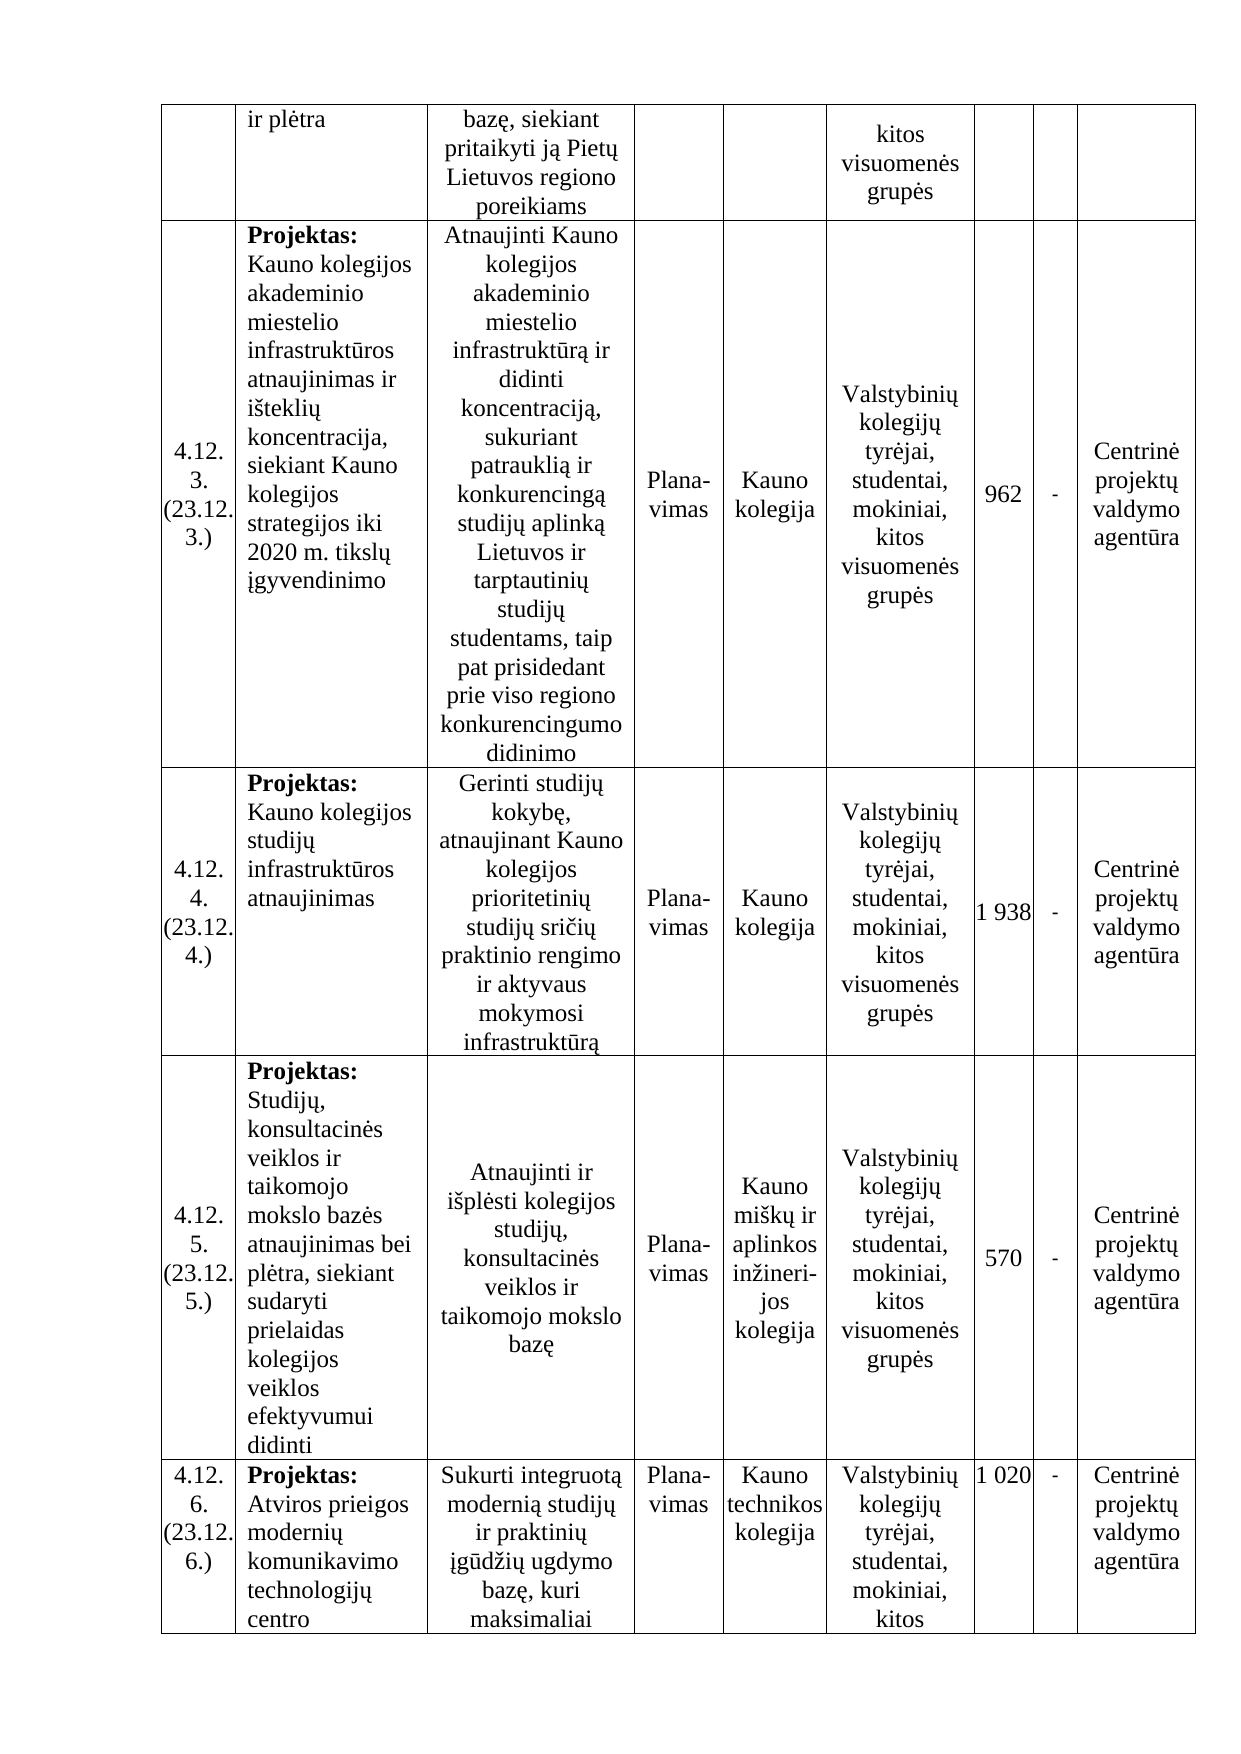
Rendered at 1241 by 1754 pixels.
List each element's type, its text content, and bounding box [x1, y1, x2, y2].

table_cell [724, 105, 826, 219]
table_cell Plana-vimas [635, 1460, 723, 1632]
table_cell Plana-vimas [635, 768, 723, 1055]
table_cell 4.12.5. (23.12.5.) [162, 1056, 235, 1459]
table_cell Atnaujinti ir išplėsti kolegijos studijų, konsultacinės veiklos ir taikomojo mokslo bazę [428, 1056, 634, 1459]
table_cell 1 938 [975, 768, 1033, 1055]
table_cell Atnaujinti Kauno kolegijos akademinio miestelio infrastruktūrą ir didinti koncentraciją, sukuriant patrauklią ir konkurencingą studijų aplinką Lietuvos ir tarptautinių studijų studentams, taip pat prisidedant prie viso regiono konkurencingumo didinimo [428, 221, 634, 767]
table_cell Plana-vimas [635, 1056, 723, 1459]
table_cell 1 020 [975, 1460, 1033, 1632]
table_cell kitos visuomenės grupės [827, 105, 974, 219]
table_cell [1078, 105, 1195, 219]
table_cell Plana-vimas [635, 221, 723, 767]
table_cell Valstybinių kolegijų tyrėjai, studentai, mokiniai, kitos visuomenės grupės [827, 221, 974, 767]
table_cell Kauno kolegija [724, 768, 826, 1055]
table_cell - [1034, 1460, 1077, 1632]
table_cell 4.12.3. (23.12.3.) [162, 221, 235, 767]
table_cell Centrinė projektų valdymo agentūra [1078, 1460, 1195, 1632]
table_cell Projektas: Kauno kolegijos studijų infrastruktūros atnaujinimas [236, 768, 427, 1055]
table_cell 4.12.4. (23.12.4.) [162, 768, 235, 1055]
table_cell Projektas: Kauno kolegijos akademinio miestelio infrastruktūros atnaujinimas ir išteklių koncentracija, siekiant Kauno kolegijos strategijos iki 2020 m. tikslų įgyvendinimo [236, 221, 427, 767]
table_cell Valstybinių kolegijų tyrėjai, studentai, mokiniai, kitos visuomenės grupės [827, 768, 974, 1055]
table_cell 962 [975, 221, 1033, 767]
table_cell - [1034, 221, 1077, 767]
table_cell - [1034, 1056, 1077, 1459]
table_cell Gerinti studijų kokybę, atnaujinant Kauno kolegijos prioritetinių studijų sričių praktinio rengimo ir aktyvaus mokymosi infrastruktūrą [428, 768, 634, 1055]
table_cell Kauno miškų ir aplinkos inžineri-jos kolegija [724, 1056, 826, 1459]
table_cell [1034, 105, 1077, 219]
table_cell Centrinė projektų valdymo agentūra [1078, 768, 1195, 1055]
table_cell Projektas: Studijų, konsultacinės veiklos ir taikomojo mokslo bazės atnaujinimas bei plėtra, siekiant sudaryti prielaidas kolegijos veiklos efektyvumui didinti [236, 1056, 427, 1459]
table_cell - [1034, 768, 1077, 1055]
table_cell [635, 105, 723, 219]
table_cell 4.12.6. (23.12.6.) [162, 1460, 235, 1632]
table_cell Sukurti integruotą modernią studijų ir praktinių įgūdžių ugdymo bazę, kuri maksimaliai [428, 1460, 634, 1632]
table_cell 570 [975, 1056, 1033, 1459]
table_cell Kauno technikos kolegija [724, 1460, 826, 1632]
table_cell Centrinė projektų valdymo agentūra [1078, 1056, 1195, 1459]
table_cell Centrinė projektų valdymo agentūra [1078, 221, 1195, 767]
table_cell [162, 105, 235, 219]
table_cell ir plėtra [236, 105, 427, 219]
table_cell Valstybinių kolegijų tyrėjai, studentai, mokiniai, kitos visuomenės grupės [827, 1056, 974, 1459]
table_cell Kauno kolegija [724, 221, 826, 767]
table_cell [975, 105, 1033, 219]
table_cell Valstybinių kolegijų tyrėjai, studentai, mokiniai, kitos [827, 1460, 974, 1632]
table_cell Projektas: Atviros prieigos modernių komunikavimo technologijų centro [236, 1460, 427, 1632]
